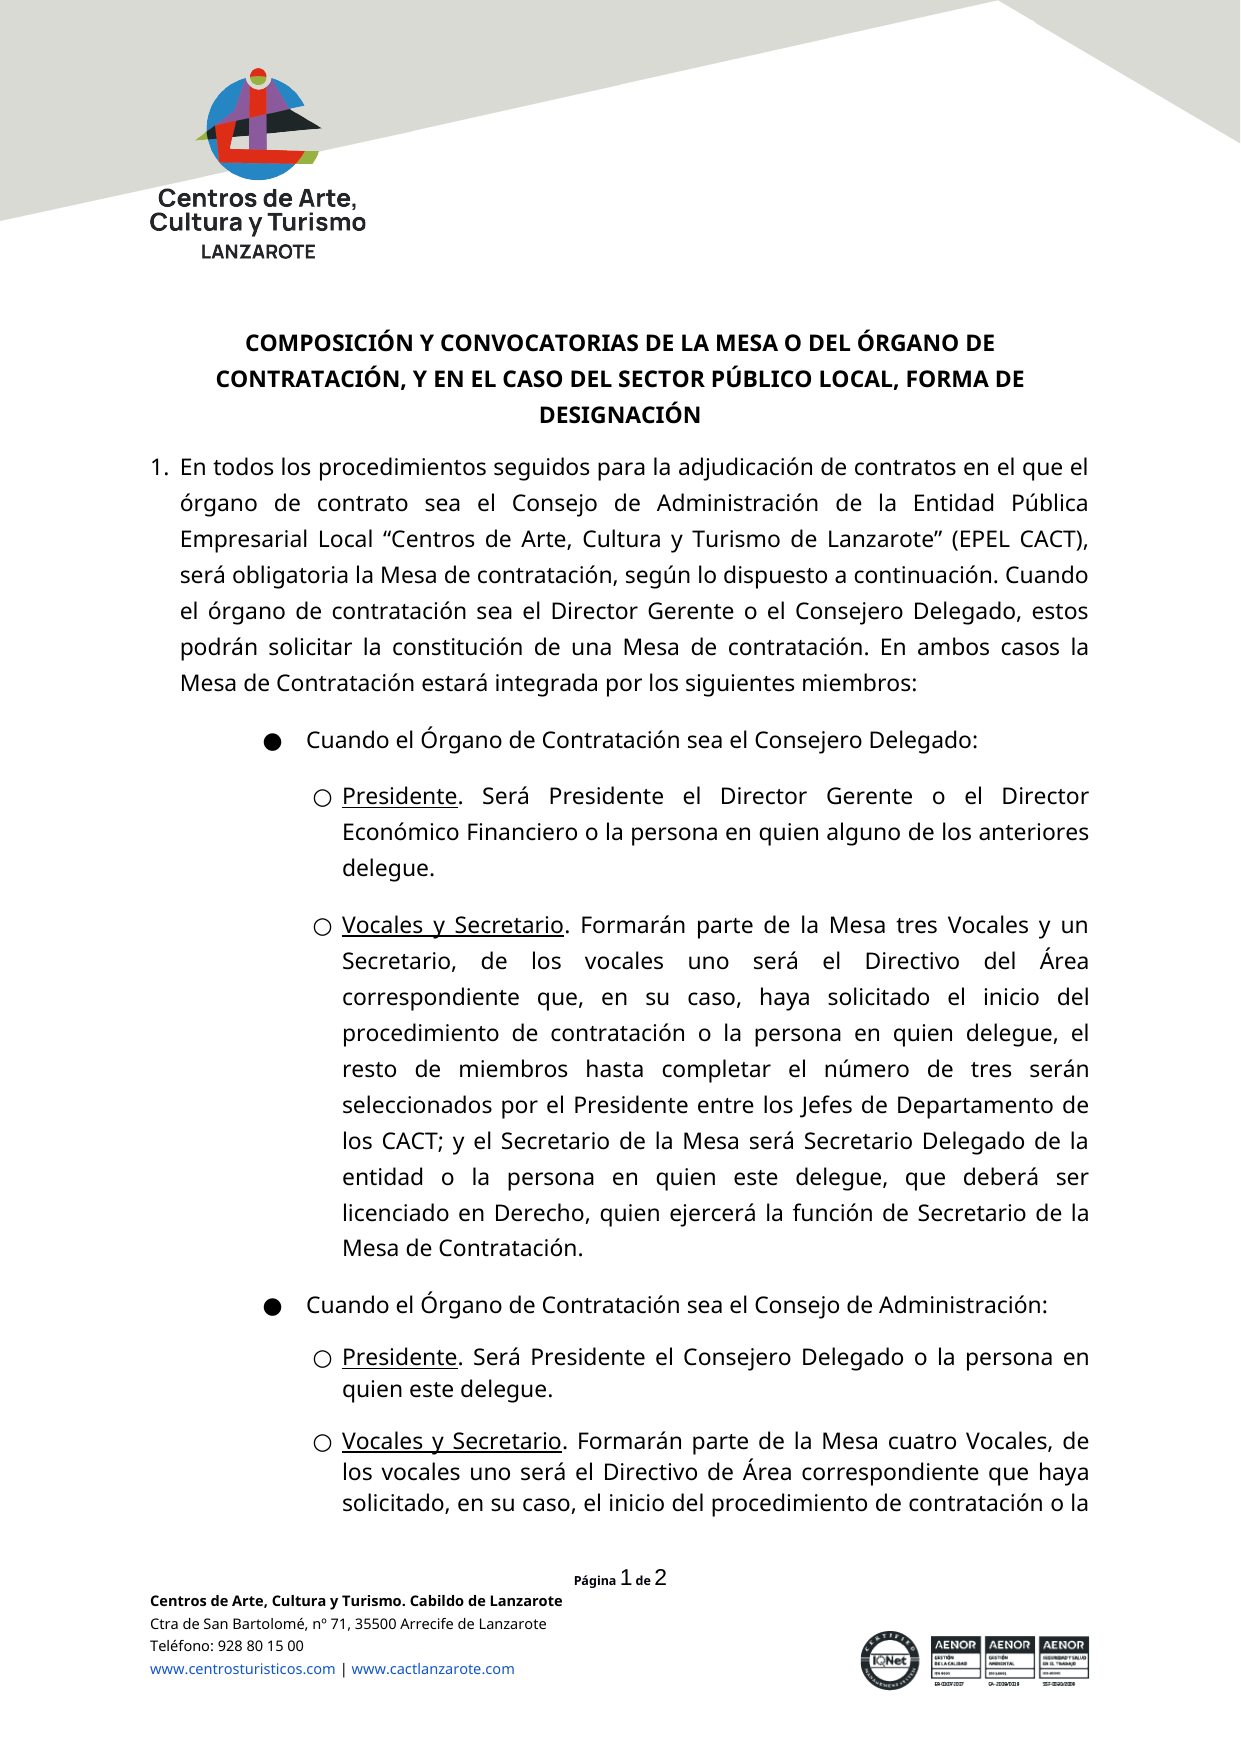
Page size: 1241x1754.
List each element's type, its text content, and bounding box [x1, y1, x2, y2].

list Cuando el Órgano de Contratación sea el Consejero Delegado: [262, 723, 1090, 755]
list En todos los procedimientos seguidos para la adjudicación de contratos en el que el órgano de contrato sea el Consejo de Administración de la Entidad Pública Empresarial Local “Centros de Arte, Cultura y Turismo de Lanzarote” (EPEL CACT), será obligatoria la Mesa de contratación, según lo dispuesto a continuación. Cuando el órgano de contratación sea el Director Gerente o el Consejero Delegado, estos podrán solicitar la constitución de una Mesa de contratación. En ambos casos la Mesa de Contratación estará integrada por los siguientes miembros: [150, 451, 1090, 698]
picture [0, 0, 1241, 259]
text COMPOSICIÓN Y CONVOCATORIAS DE LA MESA O DEL ÓRGANO DE CONTRATACIÓN, Y EN EL CASO DEL SECTOR PÚBLICO LOCAL, FORMA DE DESIGNACIÓN [150, 327, 1090, 430]
list Presidente. Será Presidente el Director Gerente o el Director Económico Financiero o la persona en quien alguno de los anteriores delegue. [312, 780, 1090, 883]
list Vocales y Secretario. Formarán parte de la Mesa cuatro Vocales, de los vocales uno será el Directivo de Área correspondiente que haya solicitado, en su caso, el inicio del procedimiento de contratación o la [312, 1424, 1090, 1518]
list Vocales y Secretario. Formarán parte de la Mesa tres Vocales y un Secretario, de los vocales uno será el Directivo del Área correspondiente que, en su caso, haya solicitado el inicio del procedimiento de contratación o la persona en quien delegue, el resto de miembros hasta completar el número de tres serán seleccionados por el Presidente entre los Jefes de Departamento de los CACT; y el Secretario de la Mesa será Secretario Delegado de la entidad o la persona en quien este delegue, que deberá ser licenciado en Derecho, quien ejercerá la función de Secretario de la Mesa de Contratación. [312, 909, 1090, 1264]
list Cuando el Órgano de Contratación sea el Consejo de Administración: [262, 1289, 1090, 1320]
list Presidente. Será Presidente el Consejero Delegado o la persona en quien este delegue. [312, 1341, 1090, 1404]
picture [860, 1631, 1090, 1691]
